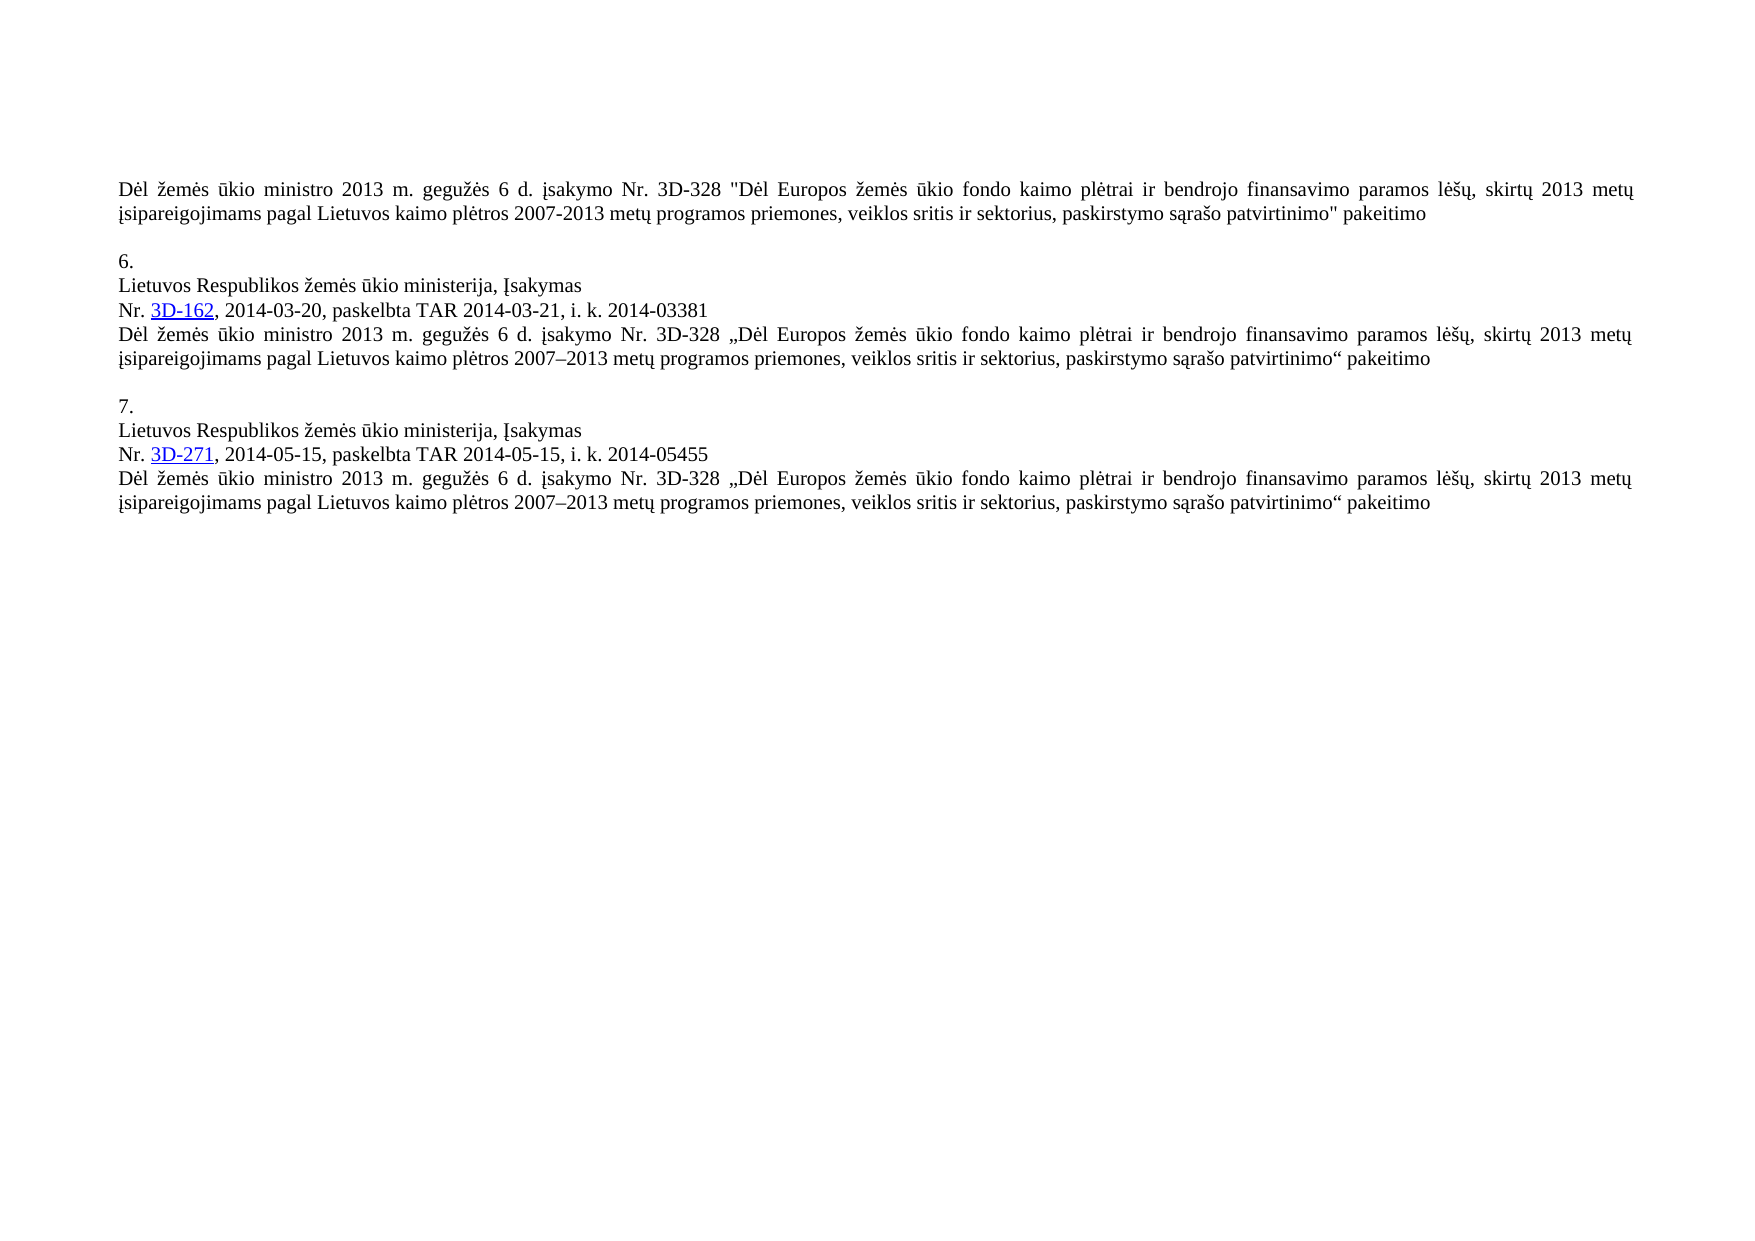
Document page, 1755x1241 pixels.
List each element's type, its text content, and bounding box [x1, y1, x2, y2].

text Dėl žemės ūkio ministro 2013 m. gegužės 6 d. įsakymo Nr. 3D-328 "Dėl Europos žemės ūkio fondo kaimo plėtrai ir bendrojo finansavimo paramos lėšų, skirtų 2013 metų įsipareigojimams pagal Lietuvos kaimo plėtros 2007-2013 metų programos priemones, veiklos sritis ir sektorius, paskirstymo sąrašo patvirtinimo" pakeitimo [118, 177, 1636, 225]
text Nr. 3D-162, 2014-03-20, paskelbta TAR 2014-03-21, i. k. 2014-03381 [118, 297, 1636, 322]
text 7. [118, 394, 1636, 418]
text Nr. 3D-271, 2014-05-15, paskelbta TAR 2014-05-15, i. k. 2014-05455 [118, 442, 1636, 466]
text Lietuvos Respublikos žemės ūkio ministerija, Įsakymas [118, 273, 1636, 297]
text Lietuvos Respublikos žemės ūkio ministerija, Įsakymas [118, 418, 1636, 442]
text Dėl žemės ūkio ministro 2013 m. gegužės 6 d. įsakymo Nr. 3D-328 „Dėl Europos žemės ūkio fondo kaimo plėtrai ir bendrojo finansavimo paramos lėšų, skirtų 2013 metų įsipareigojimams pagal Lietuvos kaimo plėtros 2007–2013 metų programos priemones, veiklos sritis ir sektorius, paskirstymo sąrašo patvirtinimo“ pakeitimo [118, 466, 1636, 514]
text Dėl žemės ūkio ministro 2013 m. gegužės 6 d. įsakymo Nr. 3D-328 „Dėl Europos žemės ūkio fondo kaimo plėtrai ir bendrojo finansavimo paramos lėšų, skirtų 2013 metų įsipareigojimams pagal Lietuvos kaimo plėtros 2007–2013 metų programos priemones, veiklos sritis ir sektorius, paskirstymo sąrašo patvirtinimo“ pakeitimo [118, 322, 1636, 370]
text 6. [118, 249, 1636, 273]
